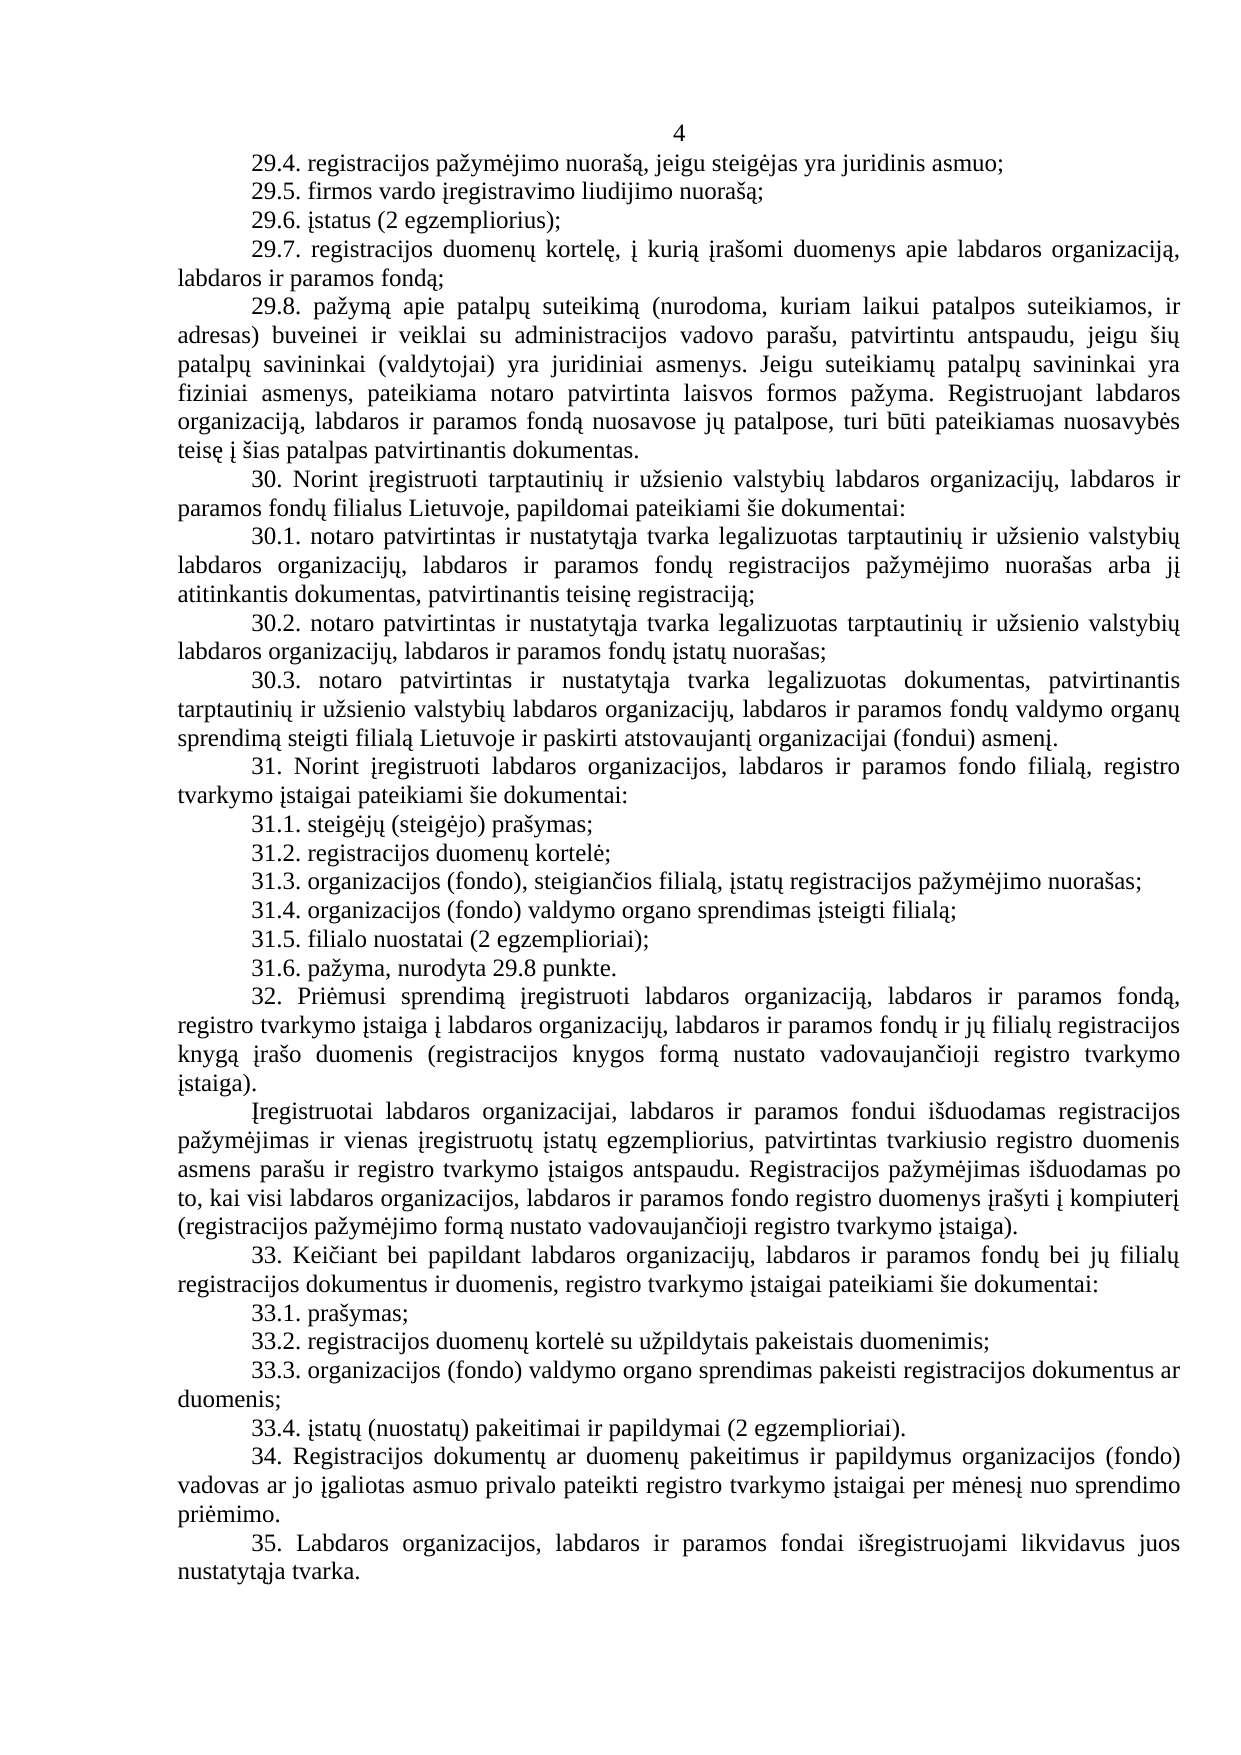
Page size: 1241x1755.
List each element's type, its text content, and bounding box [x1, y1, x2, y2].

text Įregistruotai labdaros organizacijai, labdaros ir paramos fondui išduodamas registracijos pažymėjimas ir vienas įregistruotų įstatų egzempliorius, patvirtintas tvarkiusio registro duomenis asmens parašu ir registro tvarkymo įstaigos antspaudu. Registracijos pažymėjimas išduodamas po to, kai visi labdaros organizacijos, labdaros ir paramos fondo registro duomenys įrašyti į kompiuterį (registracijos pažymėjimo formą nustato vadovaujančioji registro tvarkymo įstaiga). [177, 1096, 1181, 1240]
text 31.5. filialo nuostatai (2 egzemplioriai); [177, 924, 1181, 953]
text 33.1. prašymas; [177, 1298, 1181, 1326]
text 31.6. pažyma, nurodyta 29.8 punkte. [177, 953, 1181, 981]
text 31.2. registracijos duomenų kortelė; [177, 838, 1181, 866]
text 30. Norint įregistruoti tarptautinių ir užsienio valstybių labdaros organizacijų, labdaros ir paramos fondų filialus Lietuvoje, papildomai pateikiami šie dokumentai: [177, 464, 1181, 521]
text 34. Registracijos dokumentų ar duomenų pakeitimus ir papildymus organizacijos (fondo) vadovas ar jo įgaliotas asmuo privalo pateikti registro tvarkymo įstaigai per mėnesį nuo sprendimo priėmimo. [177, 1441, 1181, 1528]
text 30.3. notaro patvirtintas ir nustatytąja tvarka legalizuotas dokumentas, patvirtinantis tarptautinių ir užsienio valstybių labdaros organizacijų, labdaros ir paramos fondų valdymo organų sprendimą steigti filialą Lietuvoje ir paskirti atstovaujantį organizacijai (fondui) asmenį. [177, 665, 1181, 751]
text 31.4. organizacijos (fondo) valdymo organo sprendimas įsteigti filialą; [177, 895, 1181, 924]
text 29.5. firmos vardo įregistravimo liudijimo nuorašą; [177, 176, 1181, 205]
text 31.3. organizacijos (fondo), steigiančios filialą, įstatų registracijos pažymėjimo nuorašas; [177, 866, 1181, 895]
text 29.4. registracijos pažymėjimo nuorašą, jeigu steigėjas yra juridinis asmuo; [177, 148, 1181, 176]
text 33. Keičiant bei papildant labdaros organizacijų, labdaros ir paramos fondų bei jų filialų registracijos dokumentus ir duomenis, registro tvarkymo įstaigai pateikiami šie dokumentai: [177, 1240, 1181, 1298]
text 29.8. pažymą apie patalpų suteikimą (nurodoma, kuriam laikui patalpos suteikiamos, ir adresas) buveinei ir veiklai su administracijos vadovo parašu, patvirtintu antspaudu, jeigu šių patalpų savininkai (valdytojai) yra juridiniai asmenys. Jeigu suteikiamų patalpų savininkai yra fiziniai asmenys, pateikiama notaro patvirtinta laisvos formos pažyma. Registruojant labdaros organizaciją, labdaros ir paramos fondą nuosavose jų patalpose, turi būti pateikiamas nuosavybės teisę į šias patalpas patvirtinantis dokumentas. [177, 291, 1181, 464]
text 29.7. registracijos duomenų kortelę, į kurią įrašomi duomenys apie labdaros organizaciją, labdaros ir paramos fondą; [177, 234, 1181, 291]
text 29.6. įstatus (2 egzempliorius); [177, 205, 1181, 234]
text 30.1. notaro patvirtintas ir nustatytąja tvarka legalizuotas tarptautinių ir užsienio valstybių labdaros organizacijų, labdaros ir paramos fondų registracijos pažymėjimo nuorašas arba jį atitinkantis dokumentas, patvirtinantis teisinę registraciją; [177, 521, 1181, 608]
text 33.2. registracijos duomenų kortelė su užpildytais pakeistais duomenimis; [177, 1326, 1181, 1355]
text 33.3. organizacijos (fondo) valdymo organo sprendimas pakeisti registracijos dokumentus ar duomenis; [177, 1355, 1181, 1413]
text 35. Labdaros organizacijos, labdaros ir paramos fondai išregistruojami likvidavus juos nustatytąja tvarka. [177, 1528, 1181, 1585]
text 31.1. steigėjų (steigėjo) prašymas; [177, 809, 1181, 838]
text 31. Norint įregistruoti labdaros organizacijos, labdaros ir paramos fondo filialą, registro tvarkymo įstaigai pateikiami šie dokumentai: [177, 751, 1181, 809]
text 32. Priėmusi sprendimą įregistruoti labdaros organizaciją, labdaros ir paramos fondą, registro tvarkymo įstaiga į labdaros organizacijų, labdaros ir paramos fondų ir jų filialų registracijos knygą įrašo duomenis (registracijos knygos formą nustato vadovaujančioji registro tvarkymo įstaiga). [177, 981, 1181, 1096]
text 30.2. notaro patvirtintas ir nustatytąja tvarka legalizuotas tarptautinių ir užsienio valstybių labdaros organizacijų, labdaros ir paramos fondų įstatų nuorašas; [177, 608, 1181, 665]
text 33.4. įstatų (nuostatų) pakeitimai ir papildymai (2 egzemplioriai). [177, 1413, 1181, 1441]
